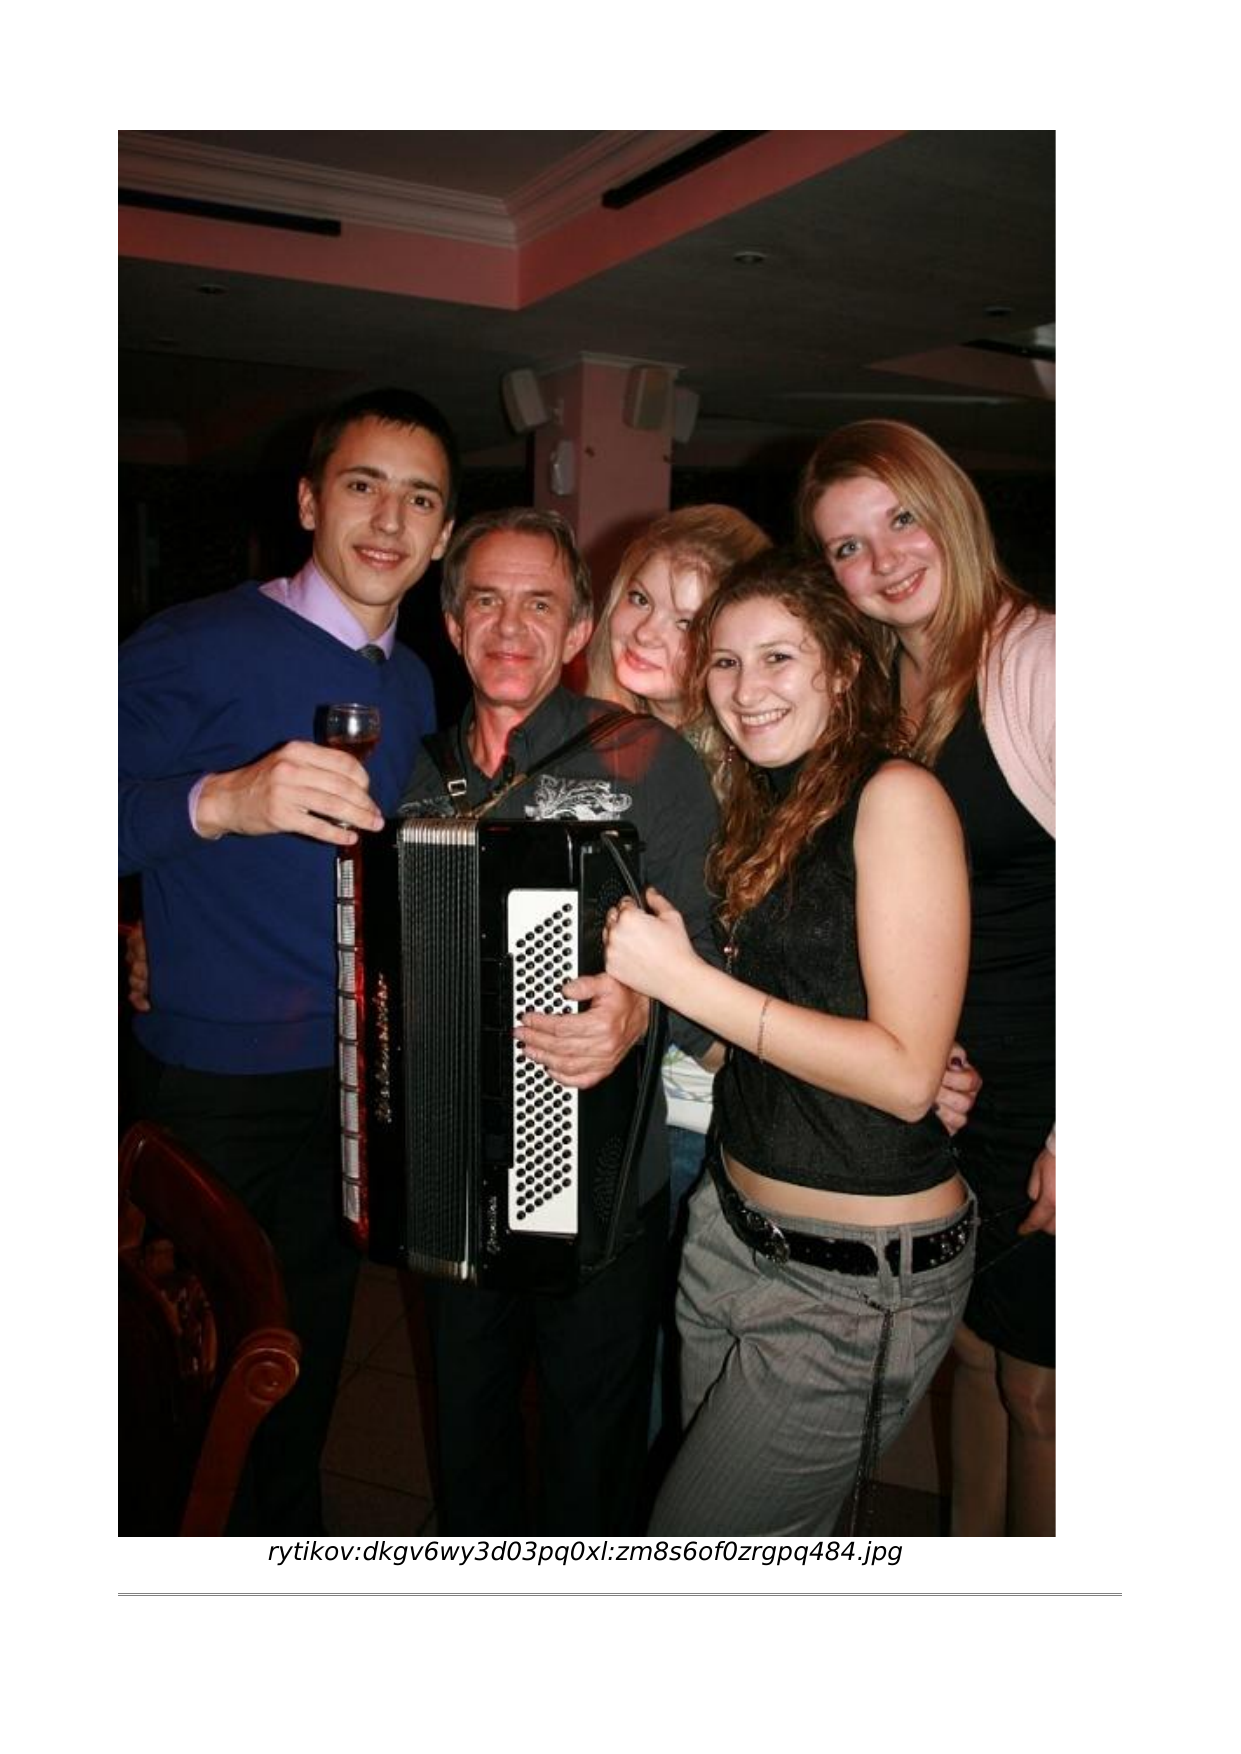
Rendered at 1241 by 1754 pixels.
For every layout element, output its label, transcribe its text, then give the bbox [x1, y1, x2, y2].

text rytikov:dkgv6wy3d03pq0xl:zm8s6of0zrgpq484.jpg [118, 1537, 1056, 1566]
picture [118, 130, 1056, 1537]
